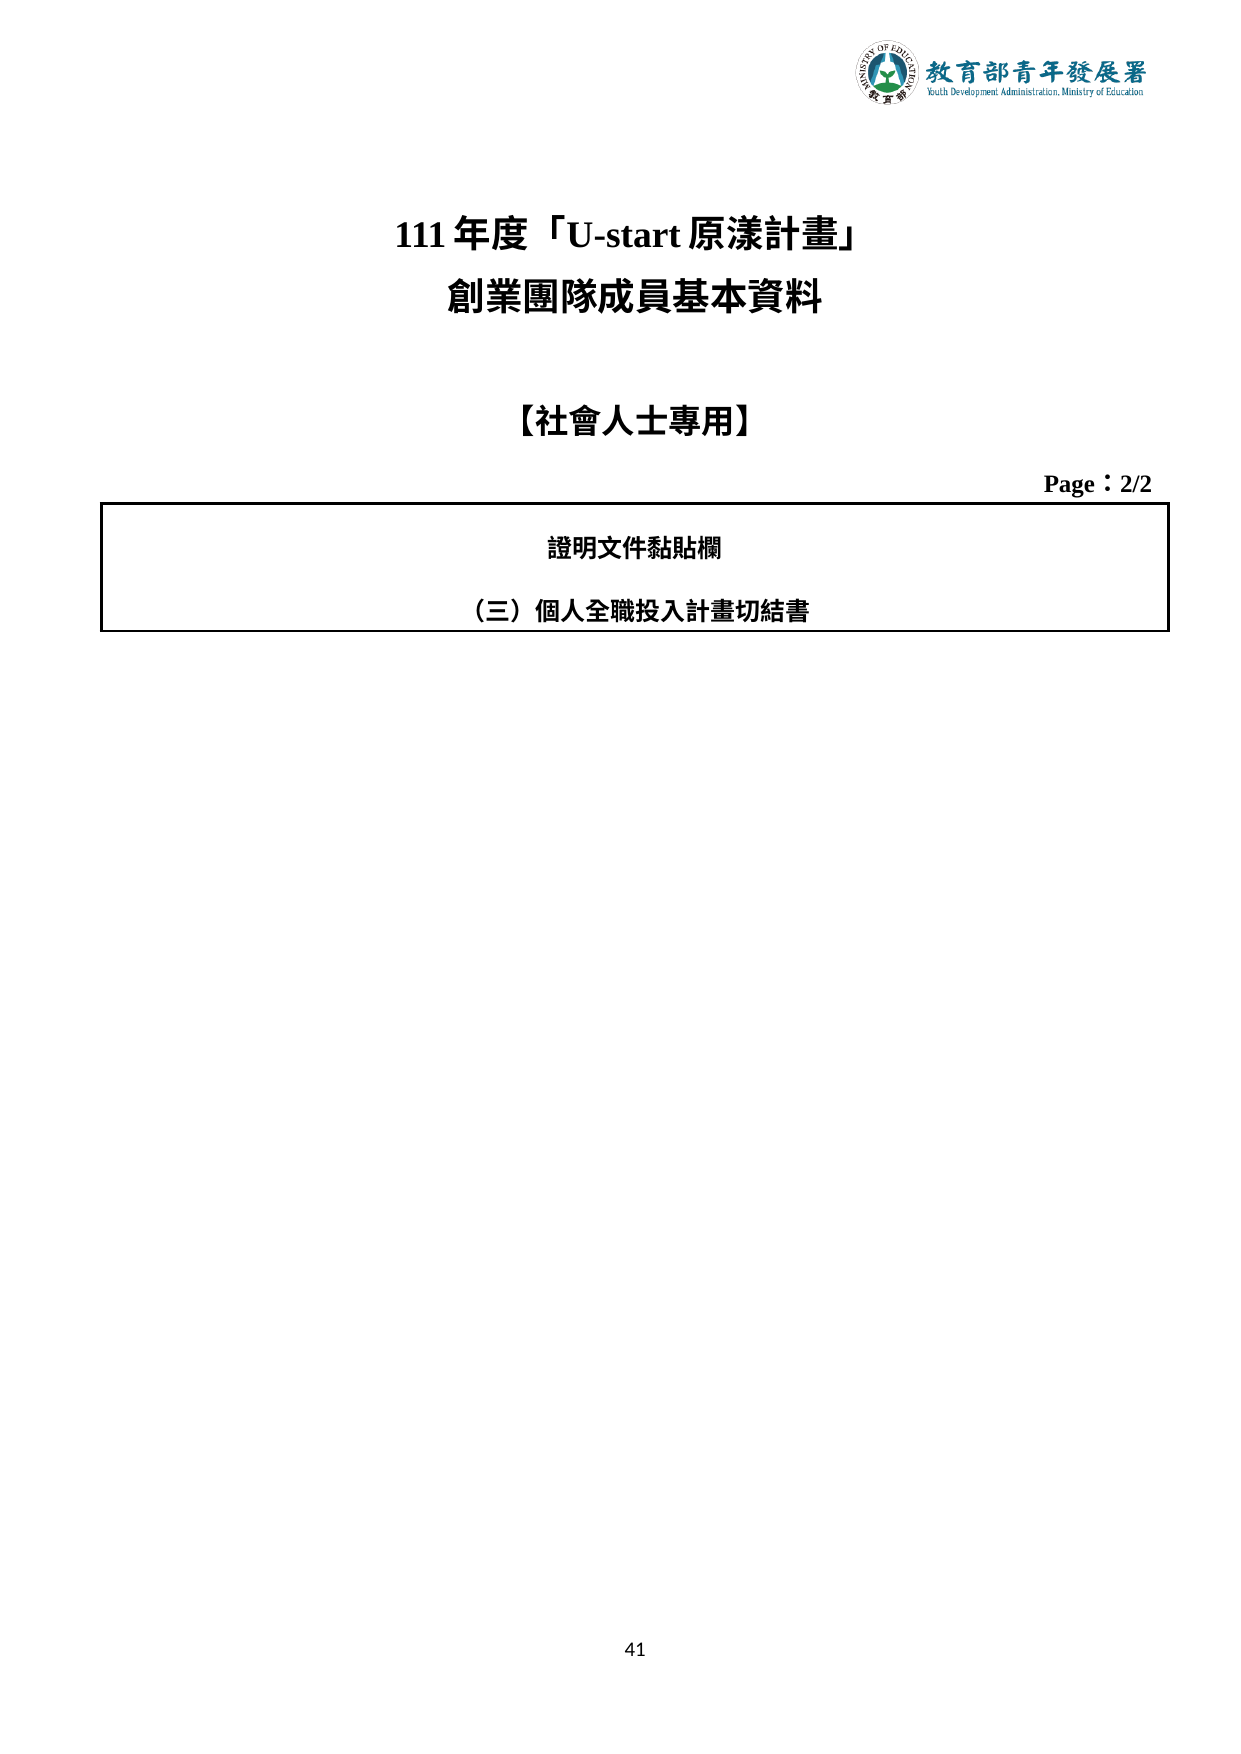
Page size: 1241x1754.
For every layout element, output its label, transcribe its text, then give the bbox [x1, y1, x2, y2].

text 創業團隊成員基本資料 [118, 252, 1152, 314]
text 【社會人士專用】 [118, 377, 1152, 439]
text Page：2/2 [118, 439, 1152, 502]
text 111年度「U-start原漾計畫」 [118, 189, 1152, 252]
table_header 證明文件黏貼欄 （三）個人全職投入計畫切結書 [103, 505, 1167, 630]
